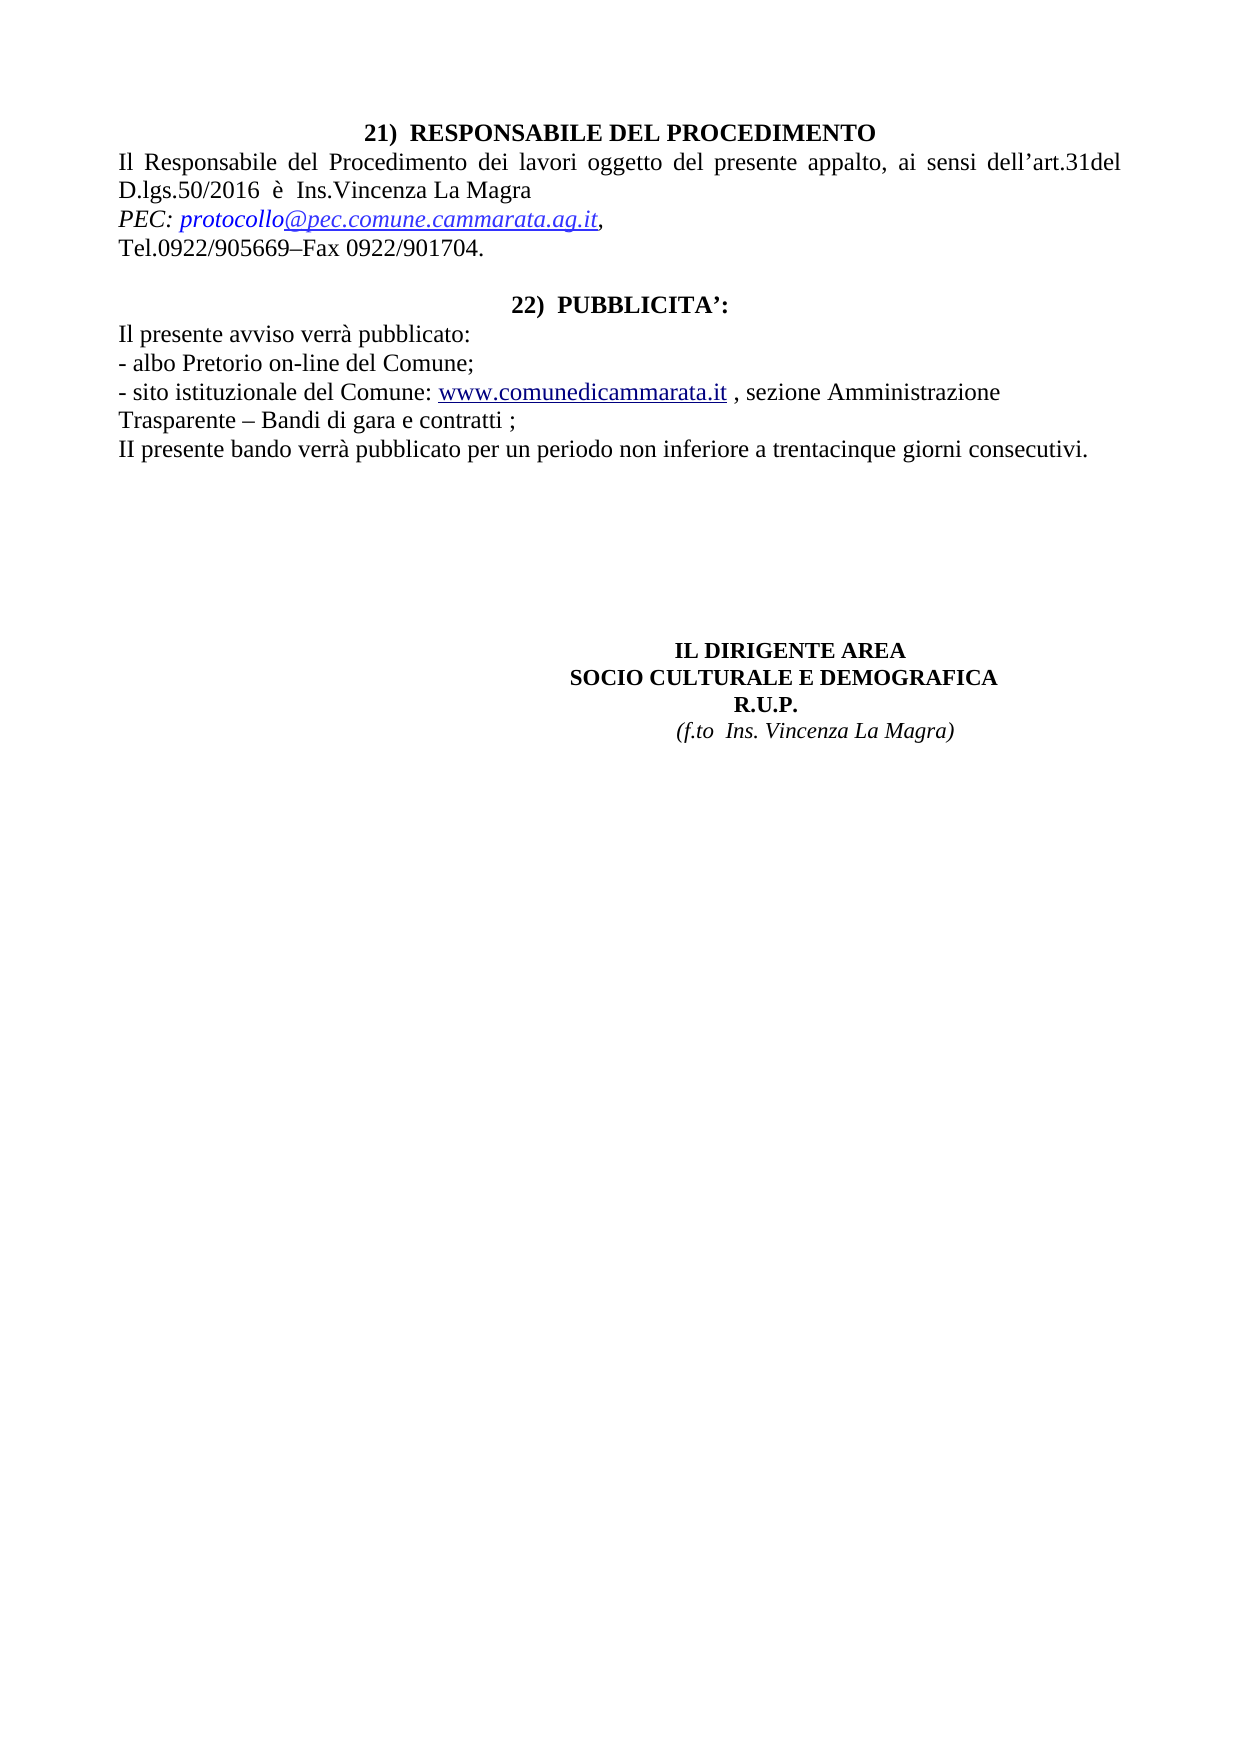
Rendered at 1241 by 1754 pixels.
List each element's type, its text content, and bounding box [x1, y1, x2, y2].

text - albo Pretorio on-line del Comune; [118, 348, 1122, 377]
text PEC: protocollo@pec.comune.cammarata.ag.it, [118, 204, 1122, 233]
text IL DIRIGENTE AREA [118, 636, 1122, 664]
text 21) RESPONSABILE DEL PROCEDIMENTO [118, 118, 1122, 147]
text - sito istituzionale del Comune: www.comunedicammarata.it , sezione Amministrazione Trasparente – Bandi di gara e contratti ; [118, 377, 1122, 434]
text Il Responsabile del Procedimento dei lavori oggetto del presente appalto, ai sensi dell’art.31del D.lgs.50/2016 è Ins.Vincenza La Magra [118, 147, 1122, 204]
text 22) PUBBLICITA’: [118, 291, 1122, 319]
text (f.to Ins. Vincenza La Magra) [118, 717, 1122, 743]
text Il presente avviso verrà pubblicato: [118, 319, 1122, 348]
text SOCIO CULTURALE E DEMOGRAFICA R.U.P. [118, 664, 1122, 717]
text II presente bando verrà pubblicato per un periodo non inferiore a trentacinque giorni consecutivi. [118, 434, 1112, 463]
text Tel.0922/905669–Fax 0922/901704. [118, 233, 1122, 262]
